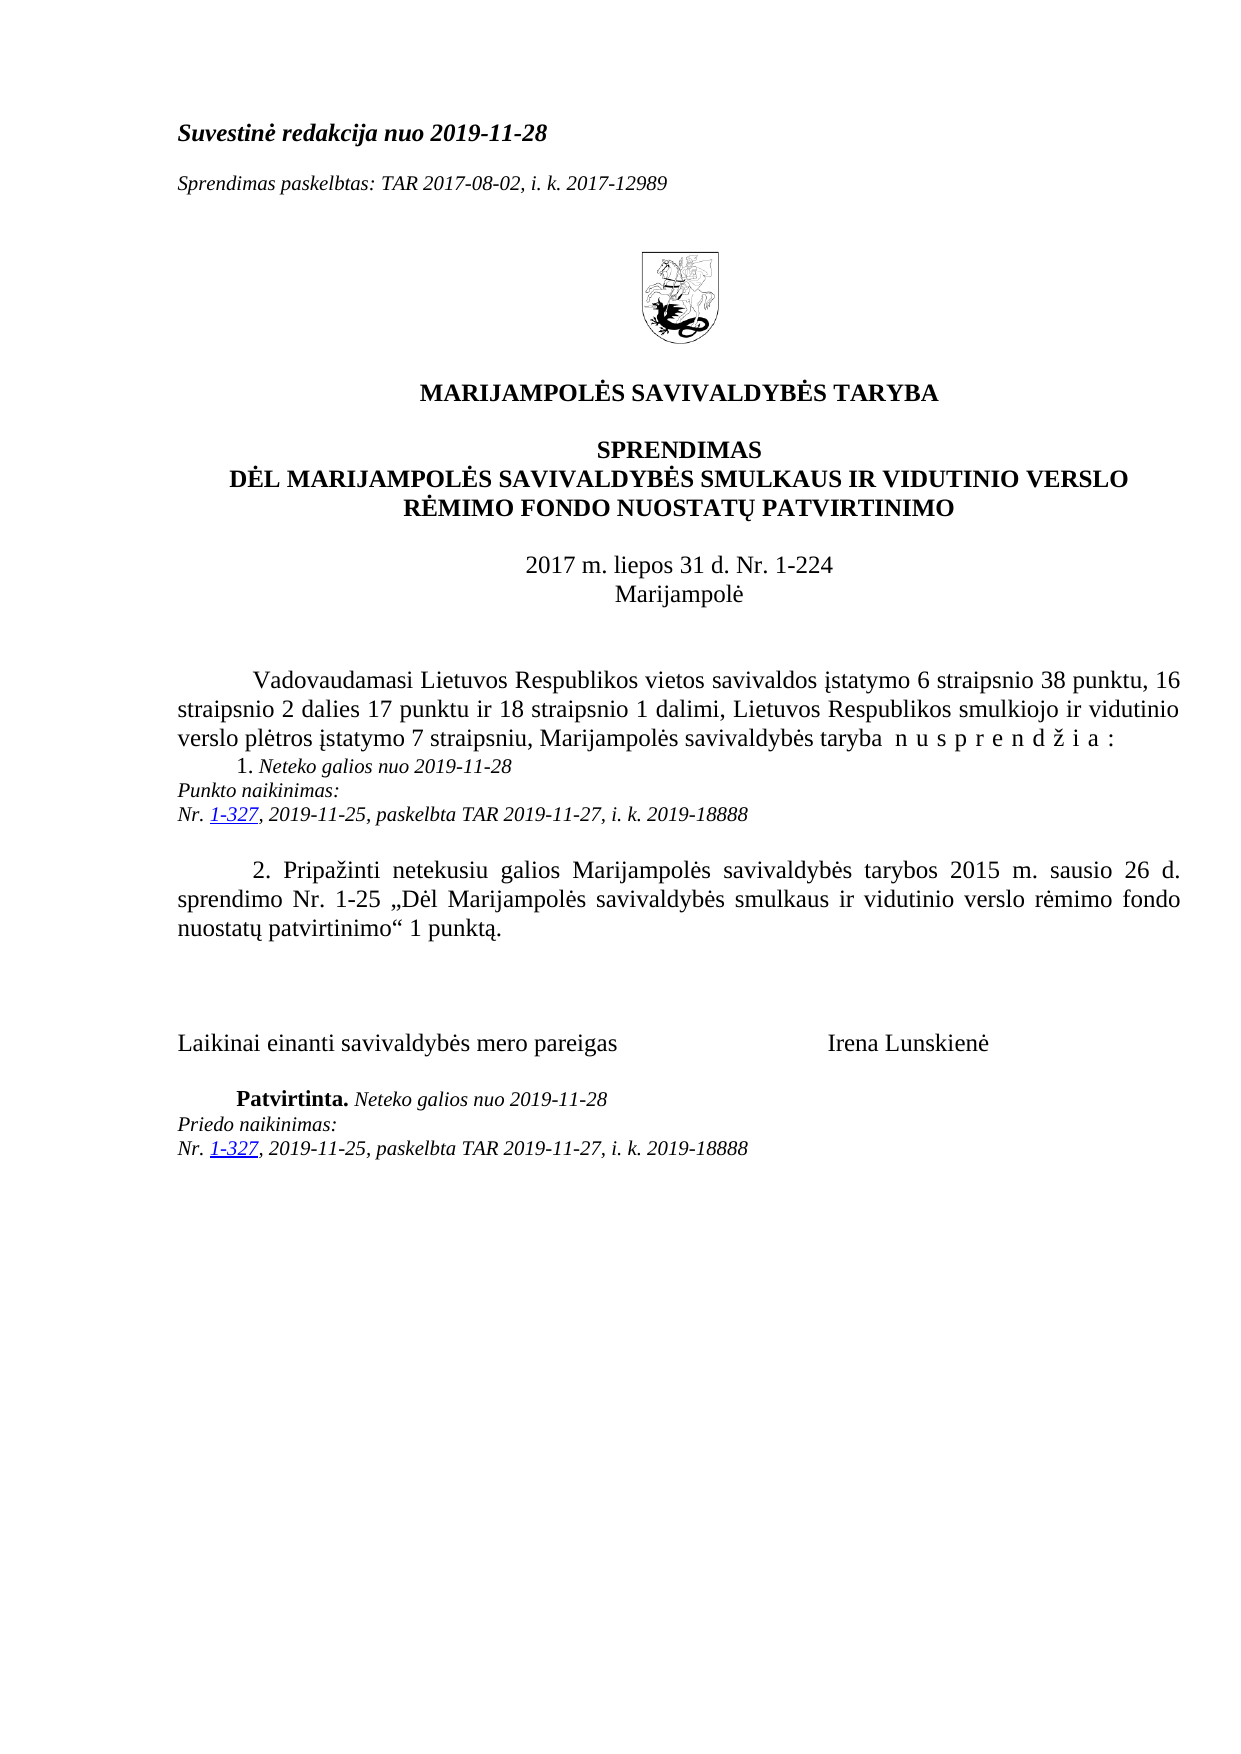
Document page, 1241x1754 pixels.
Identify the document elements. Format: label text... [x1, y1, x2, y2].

text Sprendimas paskelbtas: TAR 2017-08-02, i. k. 2017-12989 [177, 171, 1181, 195]
text Vadovaudamasi Lietuvos Respublikos vietos savivaldos įstatymo 6 straipsnio 38 punktu, 16 straipsnio 2 dalies 17 punktu ir 18 straipsnio 1 dalimi, Lietuvos Respublikos smulkiojo ir vidutinio verslo plėtros įstatymo 7 straipsniu, Marijampolės savivaldybės taryba nusprendžia: [177, 666, 1181, 752]
text DĖL MARIJAMPOLĖS SAVIVALDYBĖS SMULKAUS IR VIDUTINIO VERSLO RĖMIMO FONDO NUOSTATŲ PATVIRTINIMO [177, 464, 1181, 522]
text Laikinai einanti savivaldybės mero pareigas Irena Lunskienė [177, 1028, 1181, 1056]
text 1. Neteko galios nuo 2019-11-28 [177, 752, 1181, 778]
text Patvirtinta. Neteko galios nuo 2019-11-28 [177, 1085, 1181, 1111]
text Priedo naikinimas: [177, 1111, 1181, 1136]
text MARIJAMPOLĖS SAVIVALDYBĖS TARYBA [177, 378, 1181, 407]
text SPRENDIMAS [177, 436, 1181, 464]
text 2017 m. liepos 31 d. Nr. 1-224 [177, 551, 1181, 579]
text 2. Pripažinti netekusiu galios Marijampolės savivaldybės tarybos 2015 m. sausio 26 d. sprendimo Nr. 1-25 „Dėl Marijampolės savivaldybės smulkaus ir vidutinio verslo rėmimo fondo nuostatų patvirtinimo“ 1 punktą. [177, 855, 1181, 941]
text Suvestinė redakcija nuo 2019-11-28 [177, 118, 1181, 147]
text Nr. 1-327, 2019-11-25, paskelbta TAR 2019-11-27, i. k. 2019-18888 [177, 802, 1181, 826]
text Marijampolė [177, 579, 1181, 608]
text Punkto naikinimas: [177, 778, 1181, 802]
text Nr. 1-327, 2019-11-25, paskelbta TAR 2019-11-27, i. k. 2019-18888 [177, 1136, 1181, 1159]
